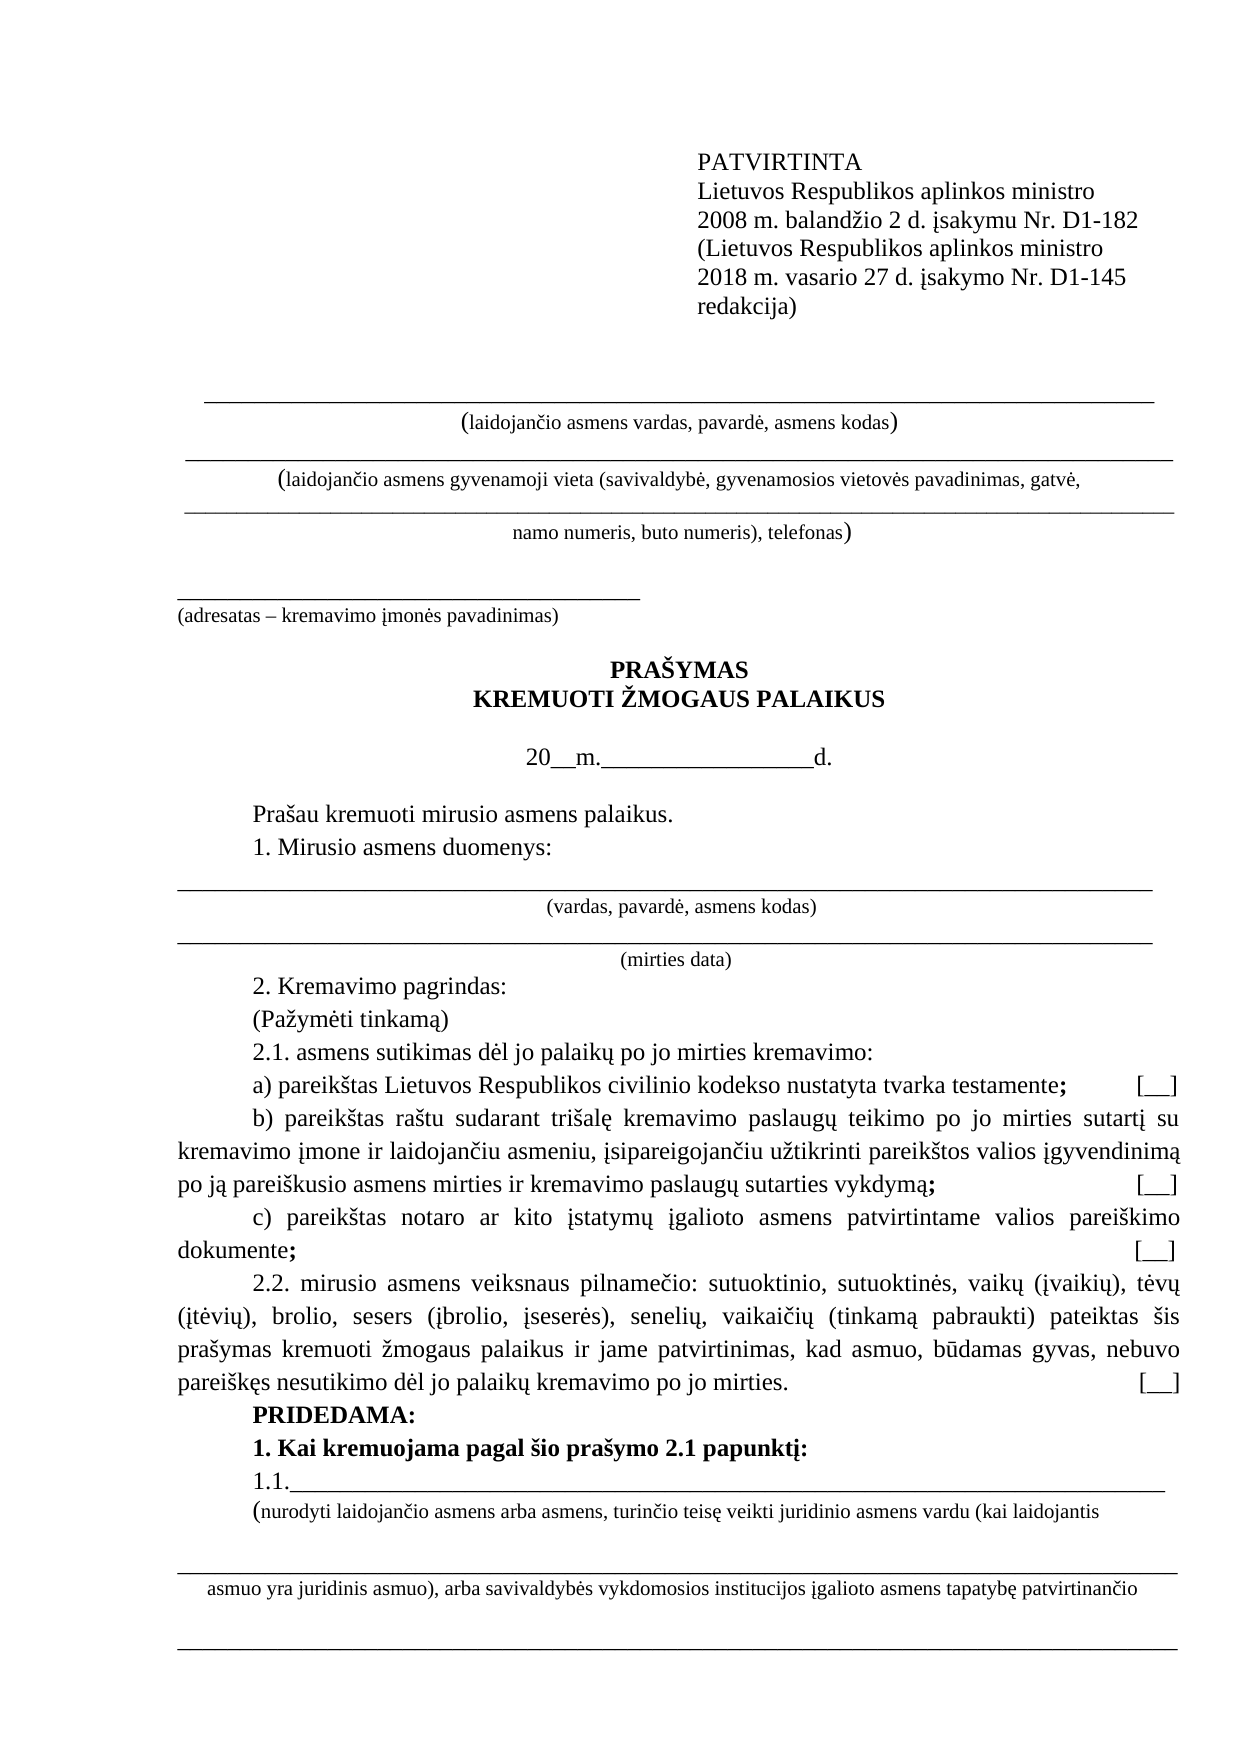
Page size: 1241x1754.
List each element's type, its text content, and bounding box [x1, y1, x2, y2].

text 1.1.______________________________________________________________________ [177, 1466, 1181, 1495]
text ________________________________________________________________________________ [177, 1548, 1181, 1576]
text (vardas, pavardė, asmens kodas) [177, 894, 1181, 918]
text 2018 m. vasario 27 d. įsakymo Nr. D1-145 [697, 262, 1181, 291]
text redakcija) [697, 291, 1181, 320]
text ______________________________________________________________________________ [177, 918, 1181, 947]
text ____________________________________________________________________________ [177, 377, 1181, 406]
text (mirties data) [177, 947, 1181, 971]
text 2.1. asmens sutikimas dėl jo palaikų po jo mirties kremavimo: [177, 1037, 1181, 1066]
text KREMUOTI ŽMOGAUS PALAIKUS [177, 684, 1181, 713]
text 2008 m. balandžio 2 d. įsakymu Nr. D1-182 [697, 205, 1181, 233]
text 1. Kai kremuojama pagal šio prašymo 2.1 papunktį: [177, 1433, 1181, 1462]
text (laidojančio asmens gyvenamoji vieta (savivaldybė, gyvenamosios vietovės pavadinimas, gatvė, [177, 463, 1181, 492]
text asmuo yra juridinis asmuo), arba savivaldybės vykdomosios institucijos įgalioto asmens tapatybę patvirtinančio [177, 1576, 1181, 1600]
text namo numeris, buto numeris), telefonas) [177, 516, 1181, 545]
text a) pareikštas Lietuvos Respublikos civilinio kodekso nustatyta tvarka testamente; [__] [177, 1070, 1181, 1098]
text PRAŠYMAS [177, 655, 1181, 684]
text Prašau kremuoti mirusio asmens palaikus. [177, 799, 1181, 828]
text _____________________________________ [177, 574, 1181, 602]
text c) pareikštas notaro ar kito įstatymų įgalioto asmens patvirtintame valios pareiškimo dokumente; [__] [177, 1202, 1181, 1264]
text ________________________________________________________________________________ [177, 1624, 1181, 1653]
text (Pažymėti tinkamą) [177, 1004, 1181, 1032]
text 20__m._________________d. [177, 742, 1181, 770]
text 2.2. mirusio asmens veiksnaus pilnamečio: sutuoktinio, sutuoktinės, vaikų (įvaikių), tėvų (įtėvių), brolio, sesers (įbrolio, įseserės), senelių, vaikaičių (tinkamą pabraukti) pateiktas šis prašymas kremuoti žmogaus palaikus ir jame patvirtinimas, kad asmuo, būdamas gyvas, nebuvo pareiškęs nesutikimo dėl jo palaikų kremavimo po jo mirties. [__] [177, 1268, 1181, 1396]
text PRIDEDAMA: [177, 1400, 1181, 1429]
text (Lietuvos Respublikos aplinkos ministro [697, 233, 1181, 262]
text b) pareikštas raštu sudarant trišalę kremavimo paslaugų teikimo po jo mirties sutartį su kremavimo įmone ir laidojančiu asmeniu, įsipareigojančiu užtikrinti pareikštos valios įgyvendinimą po ją pareiškusio asmens mirties ir kremavimo paslaugų sutarties vykdymą; [__] [177, 1103, 1181, 1198]
text 2. Kremavimo pagrindas: [177, 971, 1181, 999]
text Lietuvos Respublikos aplinkos ministro [697, 176, 1181, 205]
text _______________________________________________________________________________ [177, 435, 1181, 463]
text PATVIRTINTA [697, 147, 1181, 176]
text _______________________________________________________________________________________________ [177, 492, 1181, 516]
text (nurodyti laidojančio asmens arba asmens, turinčio teisę veikti juridinio asmens vardu (kai laidojantis [177, 1495, 1181, 1523]
text (laidojančio asmens vardas, pavardė, asmens kodas) [177, 406, 1181, 435]
text (adresatas – kremavimo įmonės pavadinimas) [177, 602, 1181, 627]
text 1. Mirusio asmens duomenys: [177, 832, 1181, 861]
text ______________________________________________________________________________ [177, 865, 1181, 894]
